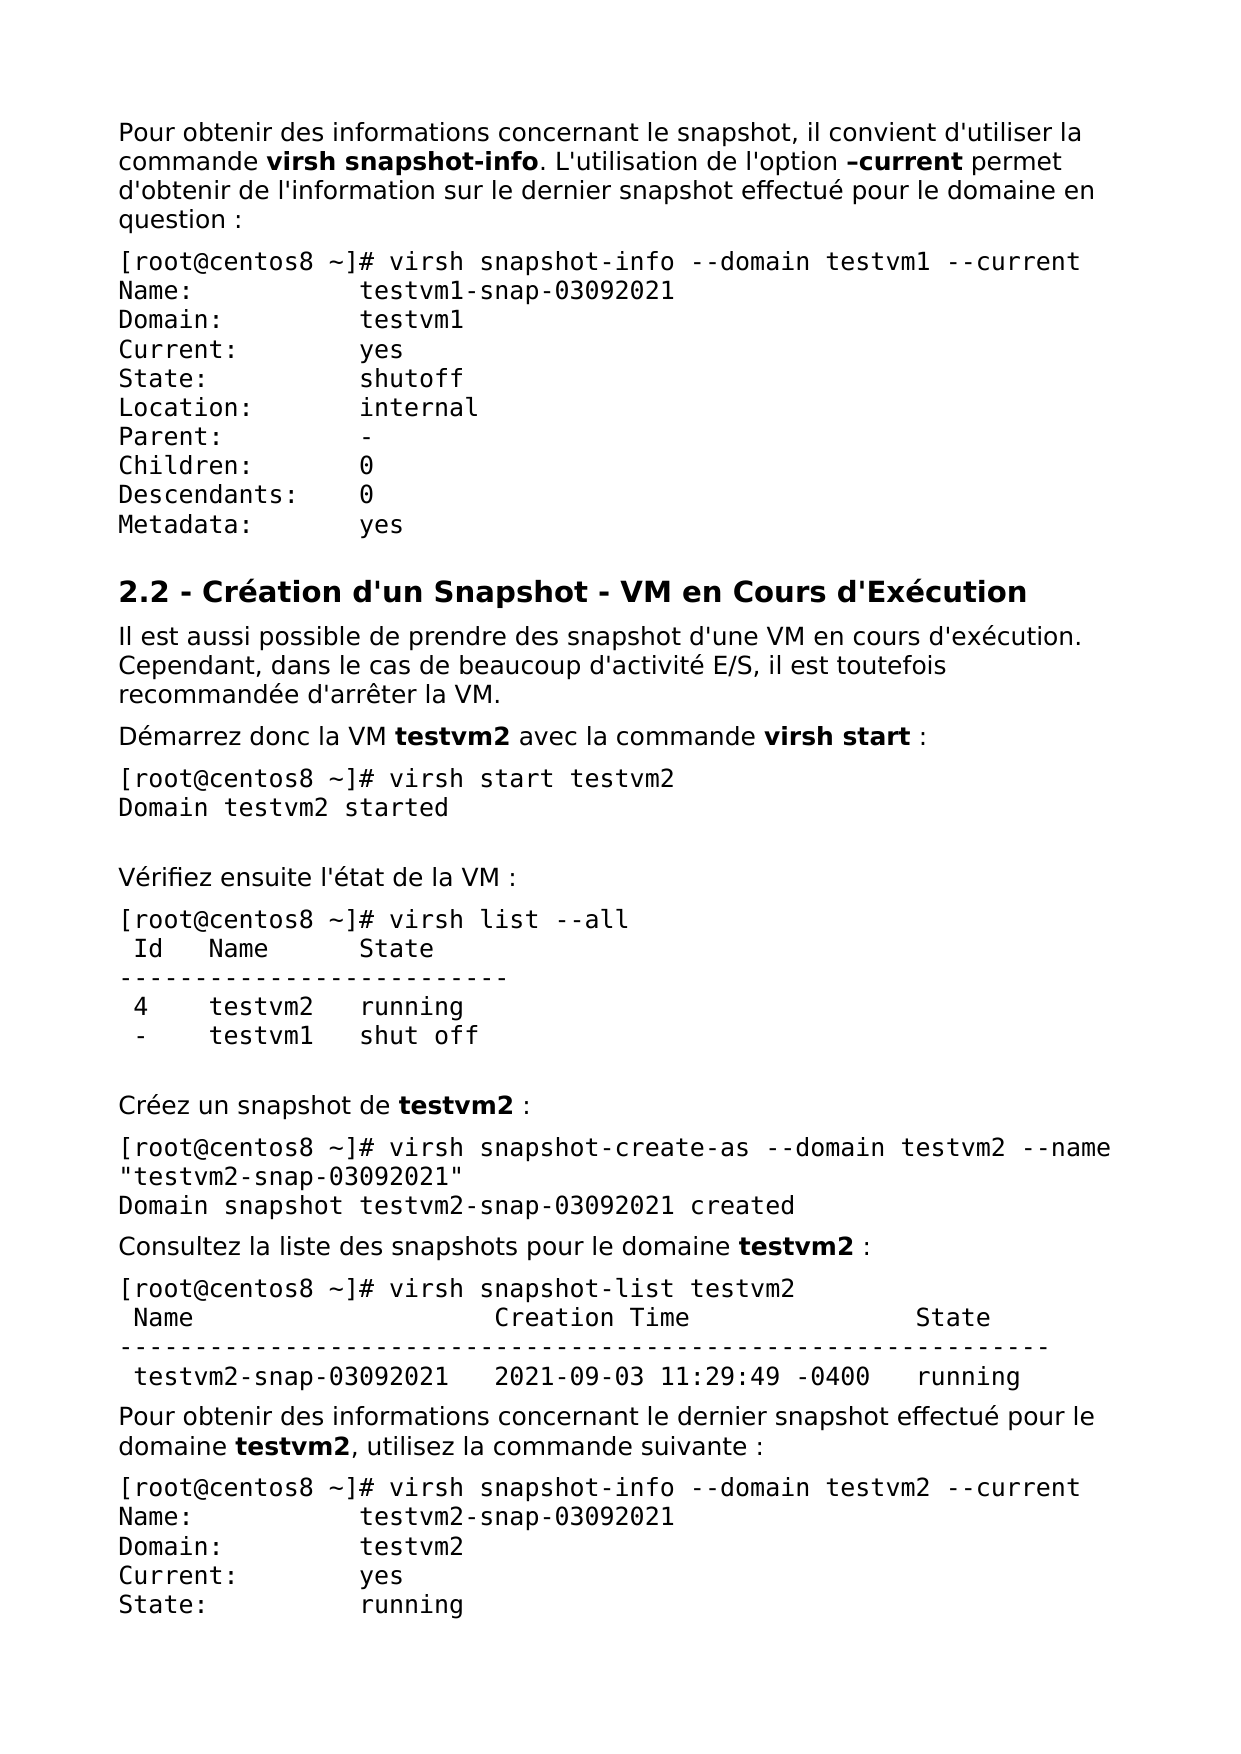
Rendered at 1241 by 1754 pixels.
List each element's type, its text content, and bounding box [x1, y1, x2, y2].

text [root@centos8 ~]# virsh snapshot-list testvm2 Name Creation Time State -------------------------------------------------------------- testvm2-snap-03092021 2021-09-03 11:29:49 -0400 running [118, 1274, 1122, 1391]
text [root@centos8 ~]# virsh snapshot-create-as --domain testvm2 --name "testvm2-snap-03092021" Domain snapshot testvm2-snap-03092021 created [118, 1133, 1122, 1221]
text Consultez la liste des snapshots pour le domaine testvm2 : [118, 1232, 1122, 1262]
text Créez un snapshot de testvm2 : [118, 1092, 1122, 1121]
text Il est aussi possible de prendre des snapshot d'une VM en cours d'exécution. Cependant, dans le cas de beaucoup d'activité E/S, il est toutefois recommandée d'arrêter la VM. [118, 622, 1122, 710]
text Pour obtenir des informations concernant le snapshot, il convient d'utiliser la commande virsh snapshot-info. L'utilisation de l'option –current permet d'obtenir de l'information sur le dernier snapshot effectué pour le domaine en question : [118, 118, 1122, 235]
text [root@centos8 ~]# virsh snapshot-info --domain testvm2 --current Name: testvm2-snap-03092021 Domain: testvm2 Current: yes State: running [118, 1473, 1122, 1619]
subtitle 2.2 - Création d'un Snapshot - VM en Cours d'Exécution [118, 576, 1122, 610]
text [root@centos8 ~]# virsh list --all Id Name State -------------------------- 4 testvm2 running - testvm1 shut off [118, 905, 1122, 1080]
text Démarrez donc la VM testvm2 avec la commande virsh start : [118, 722, 1122, 751]
text [root@centos8 ~]# virsh start testvm2 Domain testvm2 started [118, 764, 1122, 851]
text Pour obtenir des informations concernant le dernier snapshot effectué pour le domaine testvm2, utilisez la commande suivante : [118, 1403, 1122, 1461]
text [root@centos8 ~]# virsh snapshot-info --domain testvm1 --current Name: testvm1-snap-03092021 Domain: testvm1 Current: yes State: shutoff Location: internal Parent: - Children: 0 Descendants: 0 Metadata: yes [118, 247, 1122, 539]
text Vérifiez ensuite l'état de la VM : [118, 863, 1122, 892]
